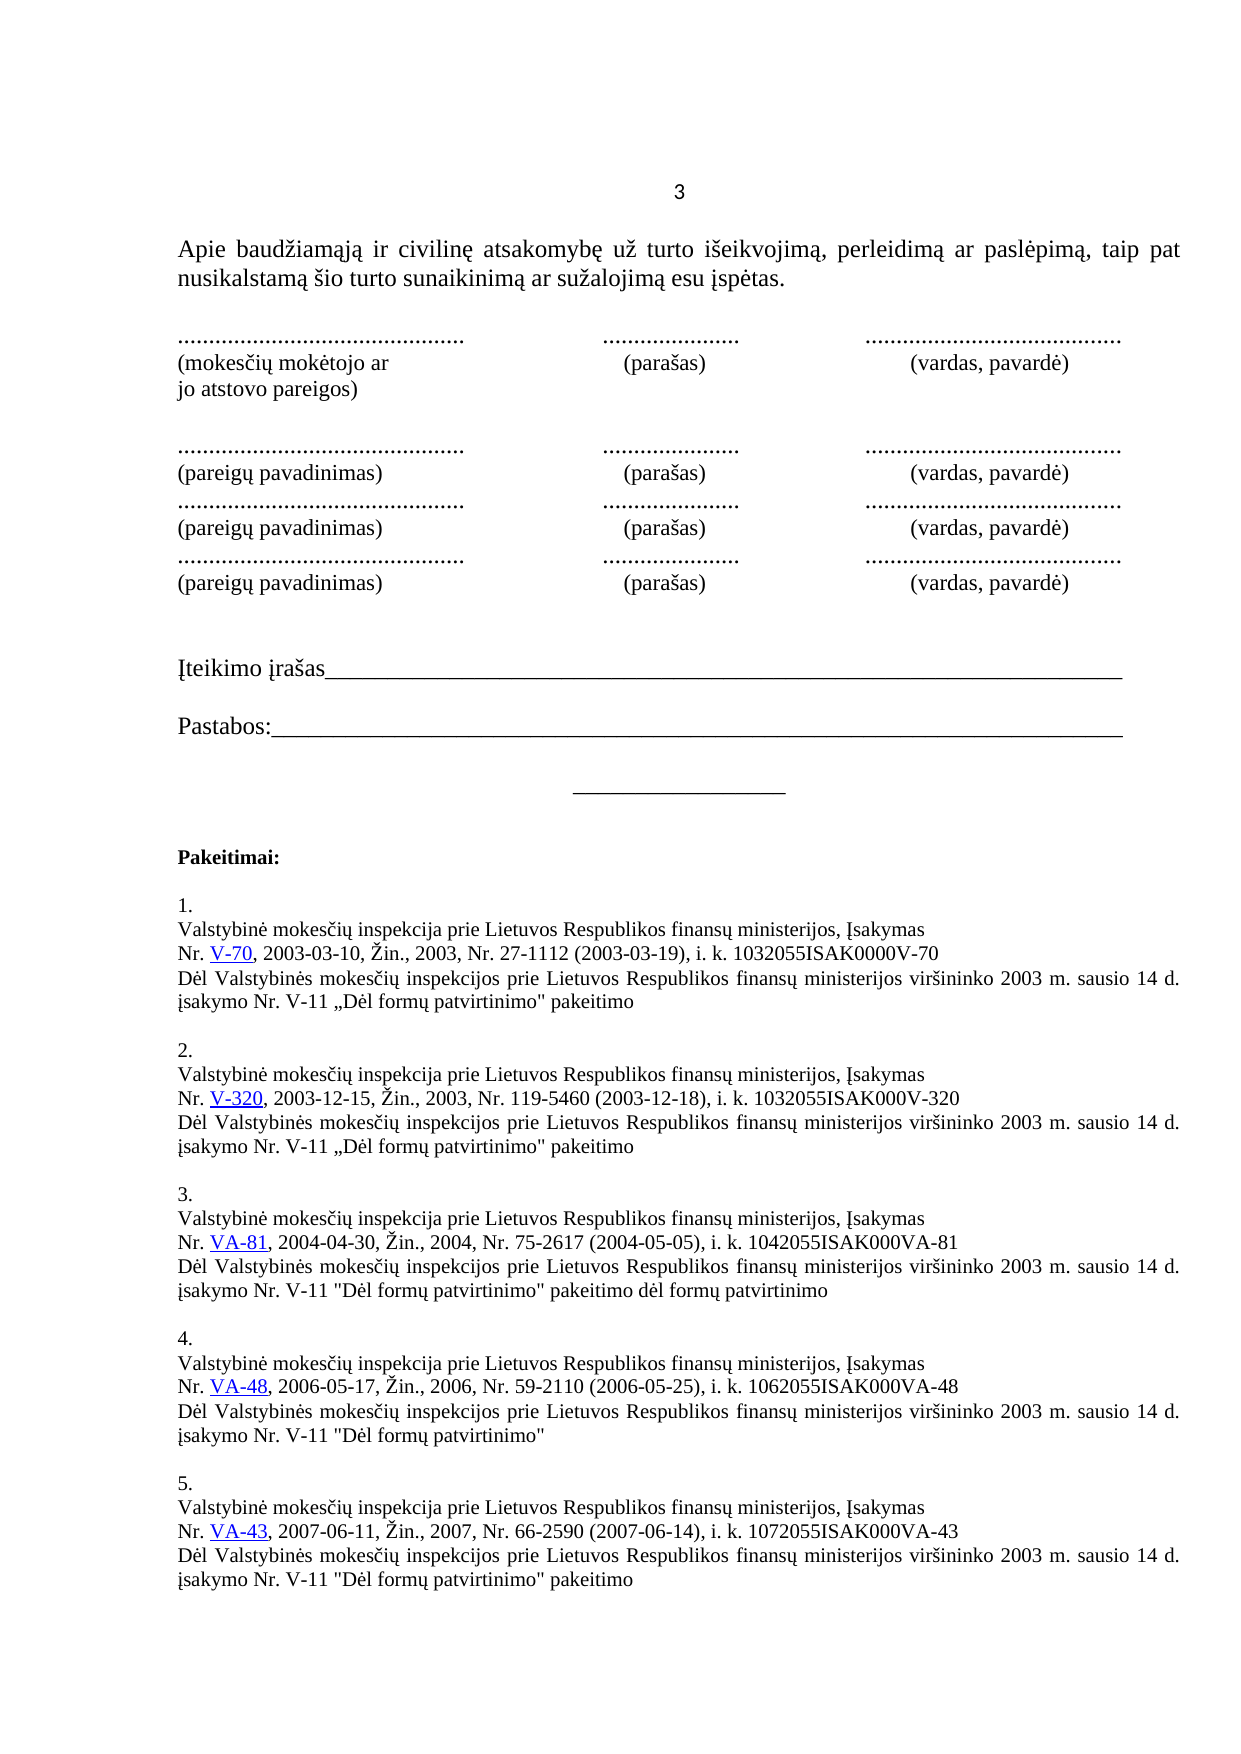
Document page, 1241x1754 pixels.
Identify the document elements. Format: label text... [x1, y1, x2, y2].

text Nr. V-320, 2003-12-15, Žin., 2003, Nr. 119-5460 (2003-12-18), i. k. 1032055ISAK000V-320 [177, 1086, 1181, 1110]
text Nr. VA-43, 2007-06-11, Žin., 2007, Nr. 66-2590 (2007-06-14), i. k. 1072055ISAK000VA-43 [177, 1519, 1181, 1543]
text Nr. VA-48, 2006-05-17, Žin., 2006, Nr. 59-2110 (2006-05-25), i. k. 1062055ISAK000VA-48 [177, 1374, 1181, 1398]
text Nr. V-70, 2003-03-10, Žin., 2003, Nr. 27-1112 (2003-03-19), i. k. 1032055ISAK0000V-70 [177, 941, 1181, 965]
text Valstybinė mokesčių inspekcija prie Lietuvos Respublikos finansų ministerijos, Įsakymas [177, 1495, 1181, 1519]
text 1. [177, 893, 1181, 917]
text Pakeitimai: [177, 845, 1181, 869]
text 5. [177, 1471, 1181, 1495]
text Nr. VA-81, 2004-04-30, Žin., 2004, Nr. 75-2617 (2004-05-05), i. k. 1042055ISAK000VA-81 [177, 1230, 1181, 1254]
text (pareigų pavadinimas) (parašas) (vardas, pavardė) [177, 569, 1181, 596]
text Valstybinė mokesčių inspekcija prie Lietuvos Respublikos finansų ministerijos, Įsakymas [177, 1350, 1181, 1374]
text (pareigų pavadinimas) (parašas) (vardas, pavardė) [177, 459, 1181, 486]
text 4. [177, 1326, 1181, 1350]
text 3. [177, 1182, 1181, 1206]
text Valstybinė mokesčių inspekcija prie Lietuvos Respublikos finansų ministerijos, Įsakymas [177, 1206, 1181, 1230]
text (mokesčių mokėtojo ar (parašas) (vardas, pavardė) [177, 349, 1181, 375]
text Apie baudžiamąją ir civilinę atsakomybę už turto išeikvojimą, perleidimą ar paslėpimą, taip pat nusikalstamą šio turto sunaikinimą ar sužalojimą esu įspėtas. [177, 234, 1181, 291]
text Pastabos: [177, 711, 1181, 739]
text Įteikimo įrašas [177, 653, 1181, 682]
text Dėl Valstybinės mokesčių inspekcijos prie Lietuvos Respublikos finansų ministerijos viršininko 2003 m. sausio 14 d. įsakymo Nr. V-11 "Dėl formų patvirtinimo" pakeitimo dėl formų patvirtinimo [177, 1254, 1181, 1302]
text jo atstovo pareigos) [177, 375, 1181, 402]
text Dėl Valstybinės mokesčių inspekcijos prie Lietuvos Respublikos finansų ministerijos viršininko 2003 m. sausio 14 d. įsakymo Nr. V-11 „Dėl formų patvirtinimo" pakeitimo [177, 1110, 1181, 1158]
text Valstybinė mokesčių inspekcija prie Lietuvos Respublikos finansų ministerijos, Įsakymas [177, 1062, 1181, 1086]
text 2. [177, 1038, 1181, 1062]
text Valstybinė mokesčių inspekcija prie Lietuvos Respublikos finansų ministerijos, Įsakymas [177, 917, 1181, 941]
text Dėl Valstybinės mokesčių inspekcijos prie Lietuvos Respublikos finansų ministerijos viršininko 2003 m. sausio 14 d. įsakymo Nr. V-11 "Dėl formų patvirtinimo" pakeitimo [177, 1543, 1181, 1591]
text Dėl Valstybinės mokesčių inspekcijos prie Lietuvos Respublikos finansų ministerijos viršininko 2003 m. sausio 14 d. įsakymo Nr. V-11 „Dėl formų patvirtinimo" pakeitimo [177, 965, 1181, 1013]
text _________________ [177, 768, 1181, 797]
text (pareigų pavadinimas) (parašas) (vardas, pavardė) [177, 514, 1181, 541]
text Dėl Valstybinės mokesčių inspekcijos prie Lietuvos Respublikos finansų ministerijos viršininko 2003 m. sausio 14 d. įsakymo Nr. V-11 "Dėl formų patvirtinimo" [177, 1398, 1181, 1447]
